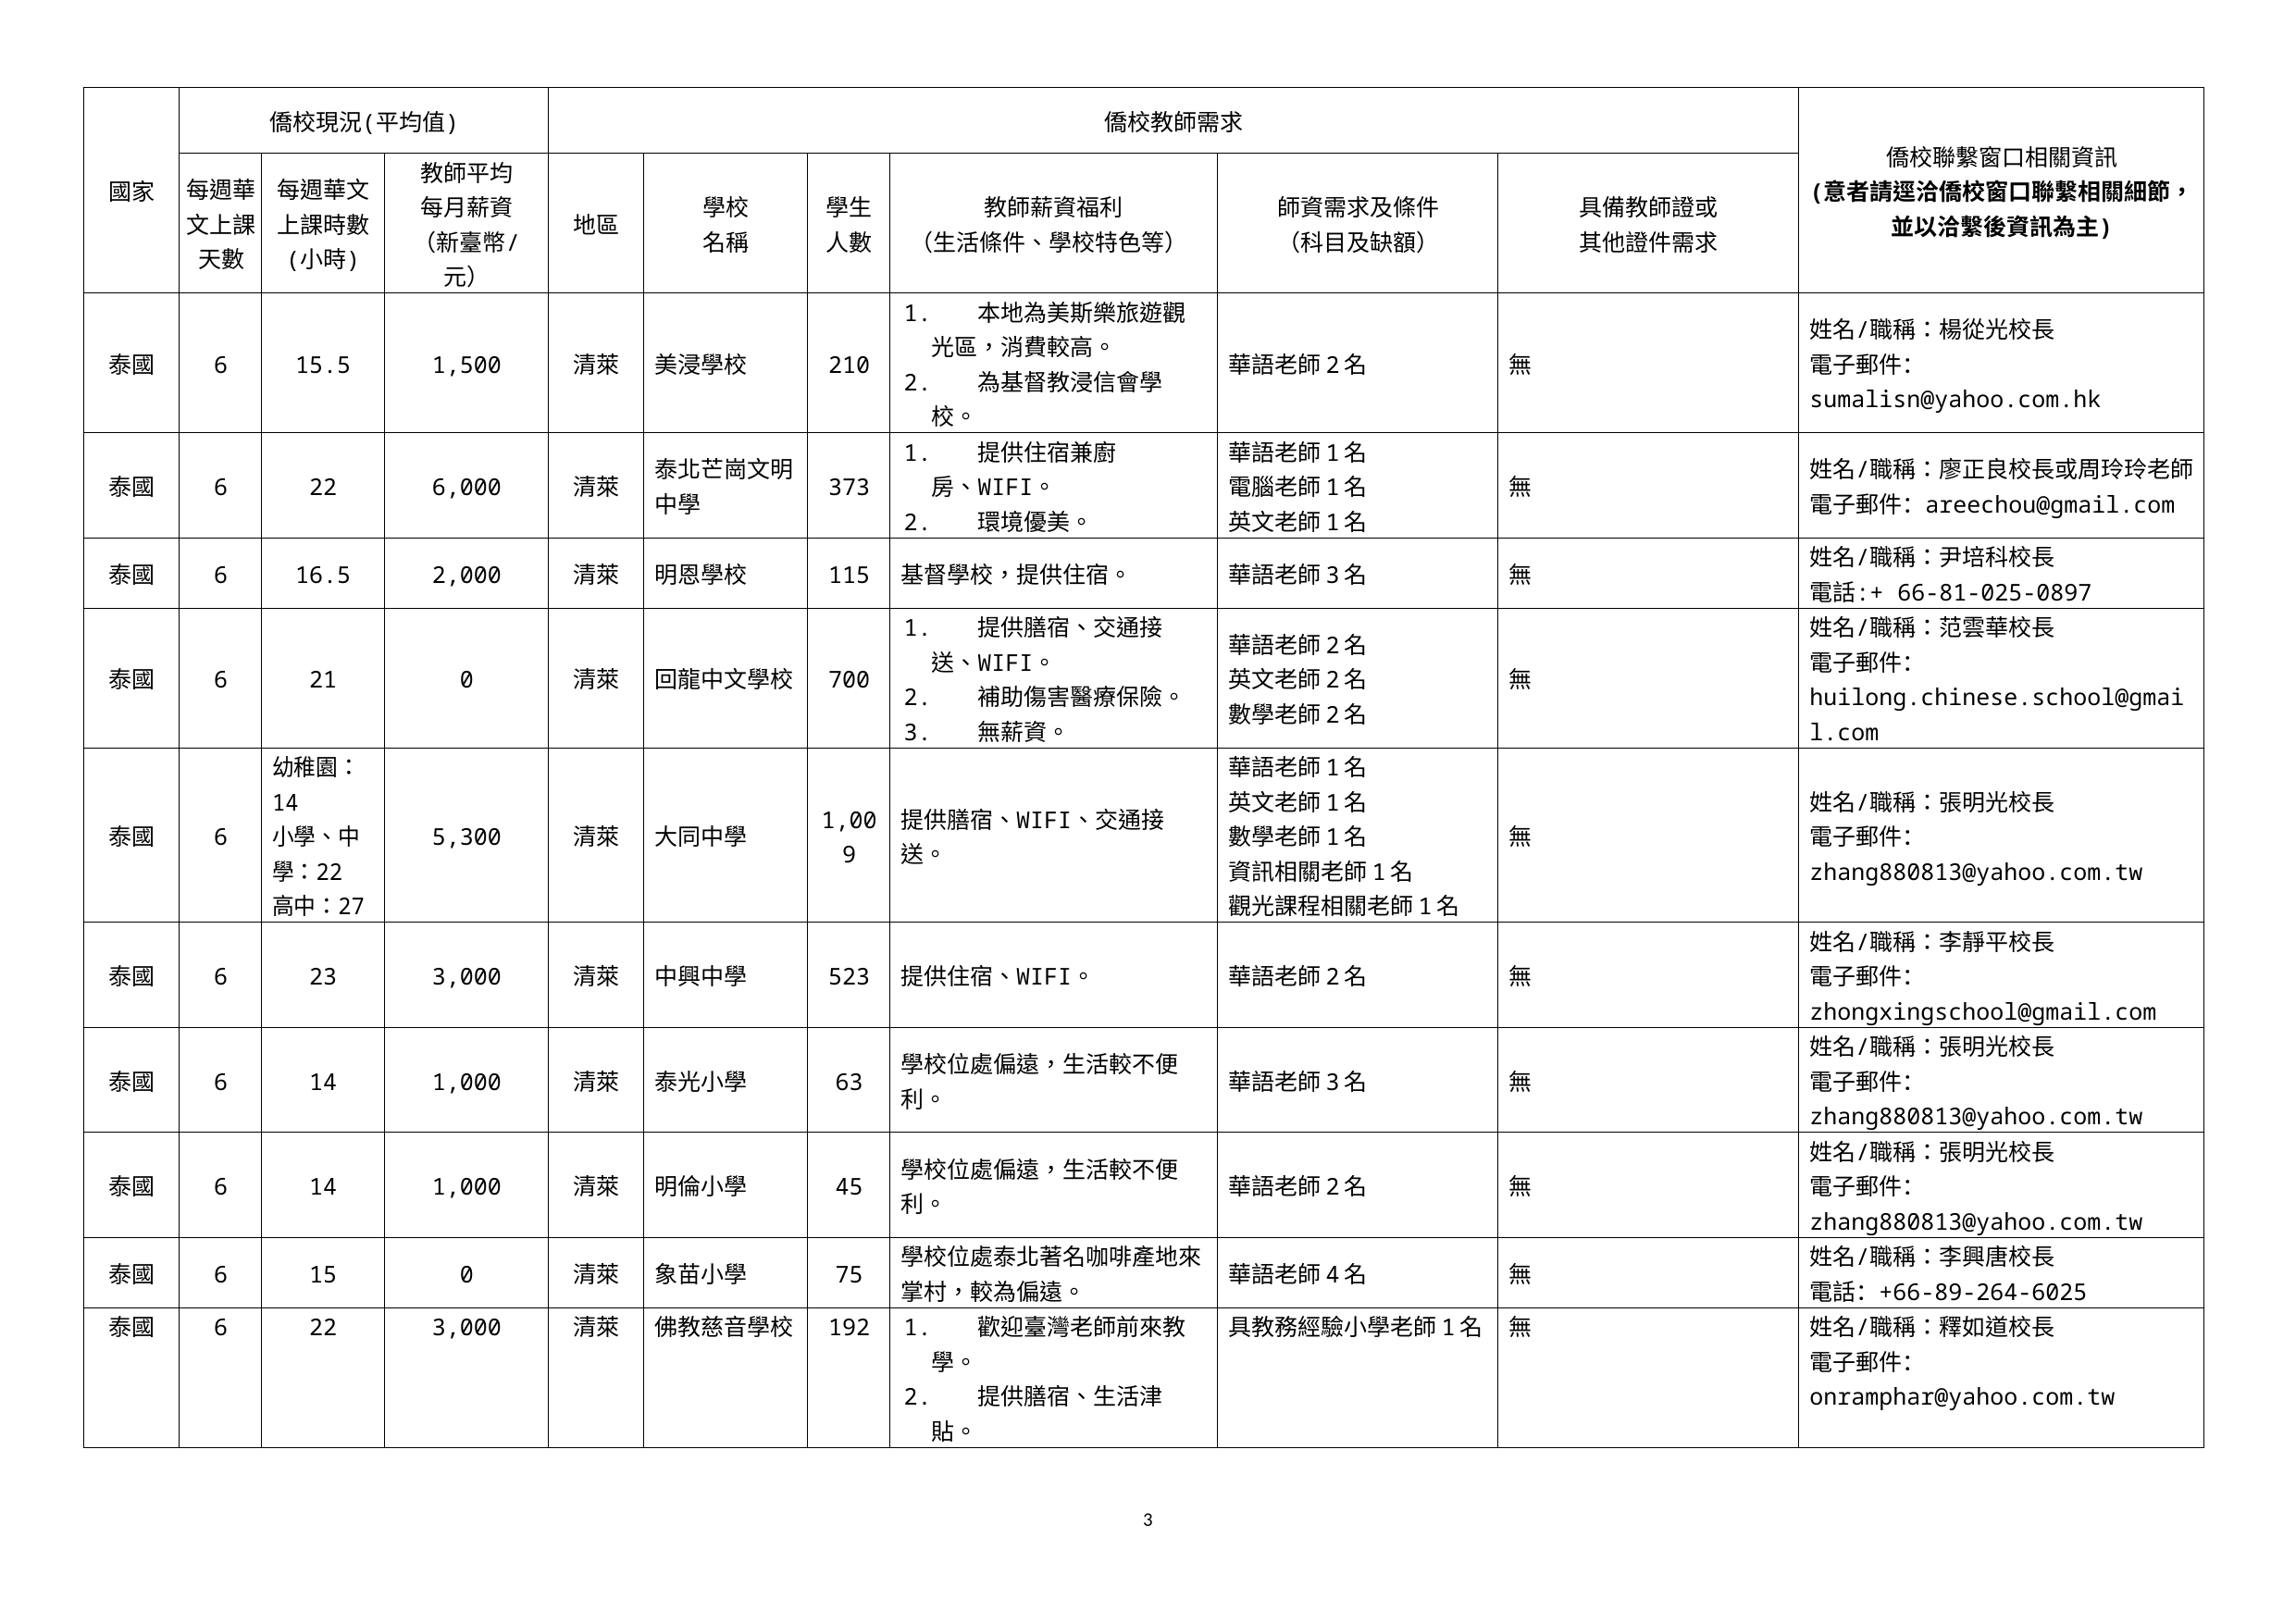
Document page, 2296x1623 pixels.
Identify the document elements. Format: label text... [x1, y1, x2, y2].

table_cell 象苗小學 [644, 1238, 807, 1307]
table_cell 23 [262, 923, 384, 1027]
table_cell 姓名/職稱：李興唐校長 電話：+66-89-264-6025 [1799, 1238, 2203, 1307]
table_cell 6 [180, 1308, 261, 1447]
table_cell 1,500 [385, 293, 548, 432]
table_cell 清萊 [549, 293, 643, 432]
table_cell 華語老師3名 [1218, 1028, 1497, 1132]
table_cell 泰國 [84, 539, 179, 608]
table_cell 華語老師2名 [1218, 923, 1497, 1027]
table_cell 無 [1498, 539, 1798, 608]
table_cell 美浸學校 [644, 293, 807, 432]
table_cell 清萊 [549, 1028, 643, 1132]
table_cell 無 [1498, 609, 1798, 748]
table_cell 地區 [549, 154, 643, 292]
table_cell 回龍中文學校 [644, 609, 807, 748]
table_cell 姓名/職稱：釋如道校長 電子郵件：onramphar@yahoo.com.tw [1799, 1308, 2203, 1447]
table_cell 明倫小學 [644, 1133, 807, 1237]
table_cell 6 [180, 749, 261, 922]
table_cell 本地為美斯樂旅遊觀光區，消費較高。 為基督教浸信會學校。 [890, 293, 1217, 432]
table_cell 22 [262, 1308, 384, 1447]
table_cell 373 [808, 433, 889, 538]
table_cell 6 [180, 1028, 261, 1132]
table_header 國家 [84, 88, 179, 292]
table_cell 歡迎臺灣老師前來教學。 提供膳宿、生活津貼。 學校學生大部份是少數民族。 [890, 1308, 1217, 1447]
table_cell 姓名/職稱：張明光校長 電子郵件：zhang880813@yahoo.com.tw [1799, 749, 2203, 922]
table_cell 21 [262, 609, 384, 748]
table_cell 佛教慈音學校 [644, 1308, 807, 1447]
table_cell 6 [180, 293, 261, 432]
table_cell 6,000 [385, 433, 548, 538]
table_cell 華語老師3名 [1218, 539, 1497, 608]
table_cell 泰北芒崗文明中學 [644, 433, 807, 538]
table_header 僑校教師需求 [549, 88, 1798, 153]
table_cell 提供住宿兼廚房、WIFI。 環境優美。 [890, 433, 1217, 538]
table_cell 提供住宿、WIFI。 [890, 923, 1217, 1027]
table_cell 無 [1498, 293, 1798, 432]
table_cell 姓名/職稱：張明光校長 電子郵件：zhang880813@yahoo.com.tw [1799, 1133, 2203, 1237]
table_cell 清萊 [549, 539, 643, 608]
table_cell 清萊 [549, 1238, 643, 1307]
table_cell 明恩學校 [644, 539, 807, 608]
table_cell 1,009 [808, 749, 889, 922]
table_cell 1,000 [385, 1028, 548, 1132]
table_cell 學校位處偏遠，生活較不便利。 [890, 1133, 1217, 1237]
table_cell 523 [808, 923, 889, 1027]
table_cell 192 [808, 1308, 889, 1447]
table_cell 教師平均 每月薪資 （新臺幣/元） [385, 154, 548, 292]
table_cell 學校位處泰北著名咖啡產地來掌村，較為偏遠。 [890, 1238, 1217, 1307]
table_cell 華語老師2名 [1218, 293, 1497, 432]
table_cell 15 [262, 1238, 384, 1307]
table_cell 6 [180, 539, 261, 608]
table_cell 姓名/職稱：廖正良校長或周玲玲老師 電子郵件：areechou@gmail.com [1799, 433, 2203, 538]
table_cell 提供膳宿、交通接送、WIFI。 補助傷害醫療保險。 無薪資。 [890, 609, 1217, 748]
table_cell 6 [180, 609, 261, 748]
table_cell 每週華文上課天數 [180, 154, 261, 292]
table_cell 0 [385, 609, 548, 748]
table_cell 無 [1498, 1308, 1798, 1447]
table_cell 泰國 [84, 1028, 179, 1132]
table_cell 泰國 [84, 609, 179, 748]
table_cell 華語老師2名 [1218, 1133, 1497, 1237]
table_cell 泰國 [84, 1238, 179, 1307]
table_cell 大同中學 [644, 749, 807, 922]
table_cell 5,300 [385, 749, 548, 922]
table_cell 中興中學 [644, 923, 807, 1027]
table_cell 華語老師1名 電腦老師1名 英文老師1名 [1218, 433, 1497, 538]
table_cell 3,000 [385, 923, 548, 1027]
table_cell 師資需求及條件 （科目及缺額） [1218, 154, 1497, 292]
table_header 僑校聯繫窗口相關資訊 (意者請逕洽僑校窗口聯繫相關細節，並以洽繫後資訊為主) [1799, 88, 2203, 292]
table_cell 幼稚園：14 小學、中學：22 高中：27 [262, 749, 384, 922]
table_cell 75 [808, 1238, 889, 1307]
table_cell 學校位處偏遠，生活較不便利。 [890, 1028, 1217, 1132]
table_cell 泰光小學 [644, 1028, 807, 1132]
table_cell 華語老師1名 英文老師1名 數學老師1名 資訊相關老師1名 觀光課程相關老師1名 [1218, 749, 1497, 922]
table_cell 泰國 [84, 749, 179, 922]
table_cell 清萊 [549, 609, 643, 748]
table_header 僑校現況(平均值) [180, 88, 548, 153]
table_cell 姓名/職稱：張明光校長 電子郵件：zhang880813@yahoo.com.tw [1799, 1028, 2203, 1132]
table_cell 無 [1498, 749, 1798, 922]
table_cell 700 [808, 609, 889, 748]
table_cell 6 [180, 923, 261, 1027]
table_cell 學校 名稱 [644, 154, 807, 292]
table_cell 泰國 [84, 1133, 179, 1237]
table_cell 210 [808, 293, 889, 432]
table_cell 115 [808, 539, 889, 608]
table_cell 具備教師證或 其他證件需求 [1498, 154, 1798, 292]
table_cell 具教務經驗小學老師1名 [1218, 1308, 1497, 1447]
table_cell 無 [1498, 1238, 1798, 1307]
table_cell 姓名/職稱：范雲華校長 電子郵件：huilong.chinese.school@gmail.com [1799, 609, 2203, 748]
table_cell 姓名/職稱：楊從光校長 電子郵件：sumalisn@yahoo.com.hk [1799, 293, 2203, 432]
table_cell 63 [808, 1028, 889, 1132]
table_cell 6 [180, 433, 261, 538]
table_cell 22 [262, 433, 384, 538]
table_cell 學生 人數 [808, 154, 889, 292]
table_cell 華語老師2名 英文老師2名 數學老師2名 [1218, 609, 1497, 748]
table_cell 3,000 [385, 1308, 548, 1447]
table_cell 14 [262, 1028, 384, 1132]
table_cell 姓名/職稱：尹培科校長 電話:+ 66-81-025-0897 [1799, 539, 2203, 608]
table_cell 泰國 [84, 433, 179, 538]
table_cell 泰國 [84, 1308, 179, 1447]
table_cell 華語老師4名 [1218, 1238, 1497, 1307]
table_cell 6 [180, 1238, 261, 1307]
table_cell 0 [385, 1238, 548, 1307]
table_cell 16.5 [262, 539, 384, 608]
table_cell 清萊 [549, 923, 643, 1027]
table_cell 清萊 [549, 1133, 643, 1237]
table_cell 14 [262, 1133, 384, 1237]
table_cell 提供膳宿、WIFI、交通接送。 [890, 749, 1217, 922]
table_cell 2,000 [385, 539, 548, 608]
table_cell 清萊 [549, 433, 643, 538]
table_cell 1,000 [385, 1133, 548, 1237]
table_cell 姓名/職稱：李靜平校長 電子郵件： zhongxingschool@gmail.com [1799, 923, 2203, 1027]
table_cell 無 [1498, 433, 1798, 538]
table_cell 45 [808, 1133, 889, 1237]
table_cell 無 [1498, 923, 1798, 1027]
table_cell 無 [1498, 1133, 1798, 1237]
table_cell 清萊 [549, 749, 643, 922]
table_cell 基督學校，提供住宿。 [890, 539, 1217, 608]
table_cell 教師薪資福利 （生活條件、學校特色等） [890, 154, 1217, 292]
table_cell 泰國 [84, 923, 179, 1027]
table_cell 15.5 [262, 293, 384, 432]
table_cell 6 [180, 1133, 261, 1237]
table_cell 每週華文 上課時數 (小時) [262, 154, 384, 292]
table_cell 泰國 [84, 293, 179, 432]
table_cell 無 [1498, 1028, 1798, 1132]
table_cell 清萊 [549, 1308, 643, 1447]
